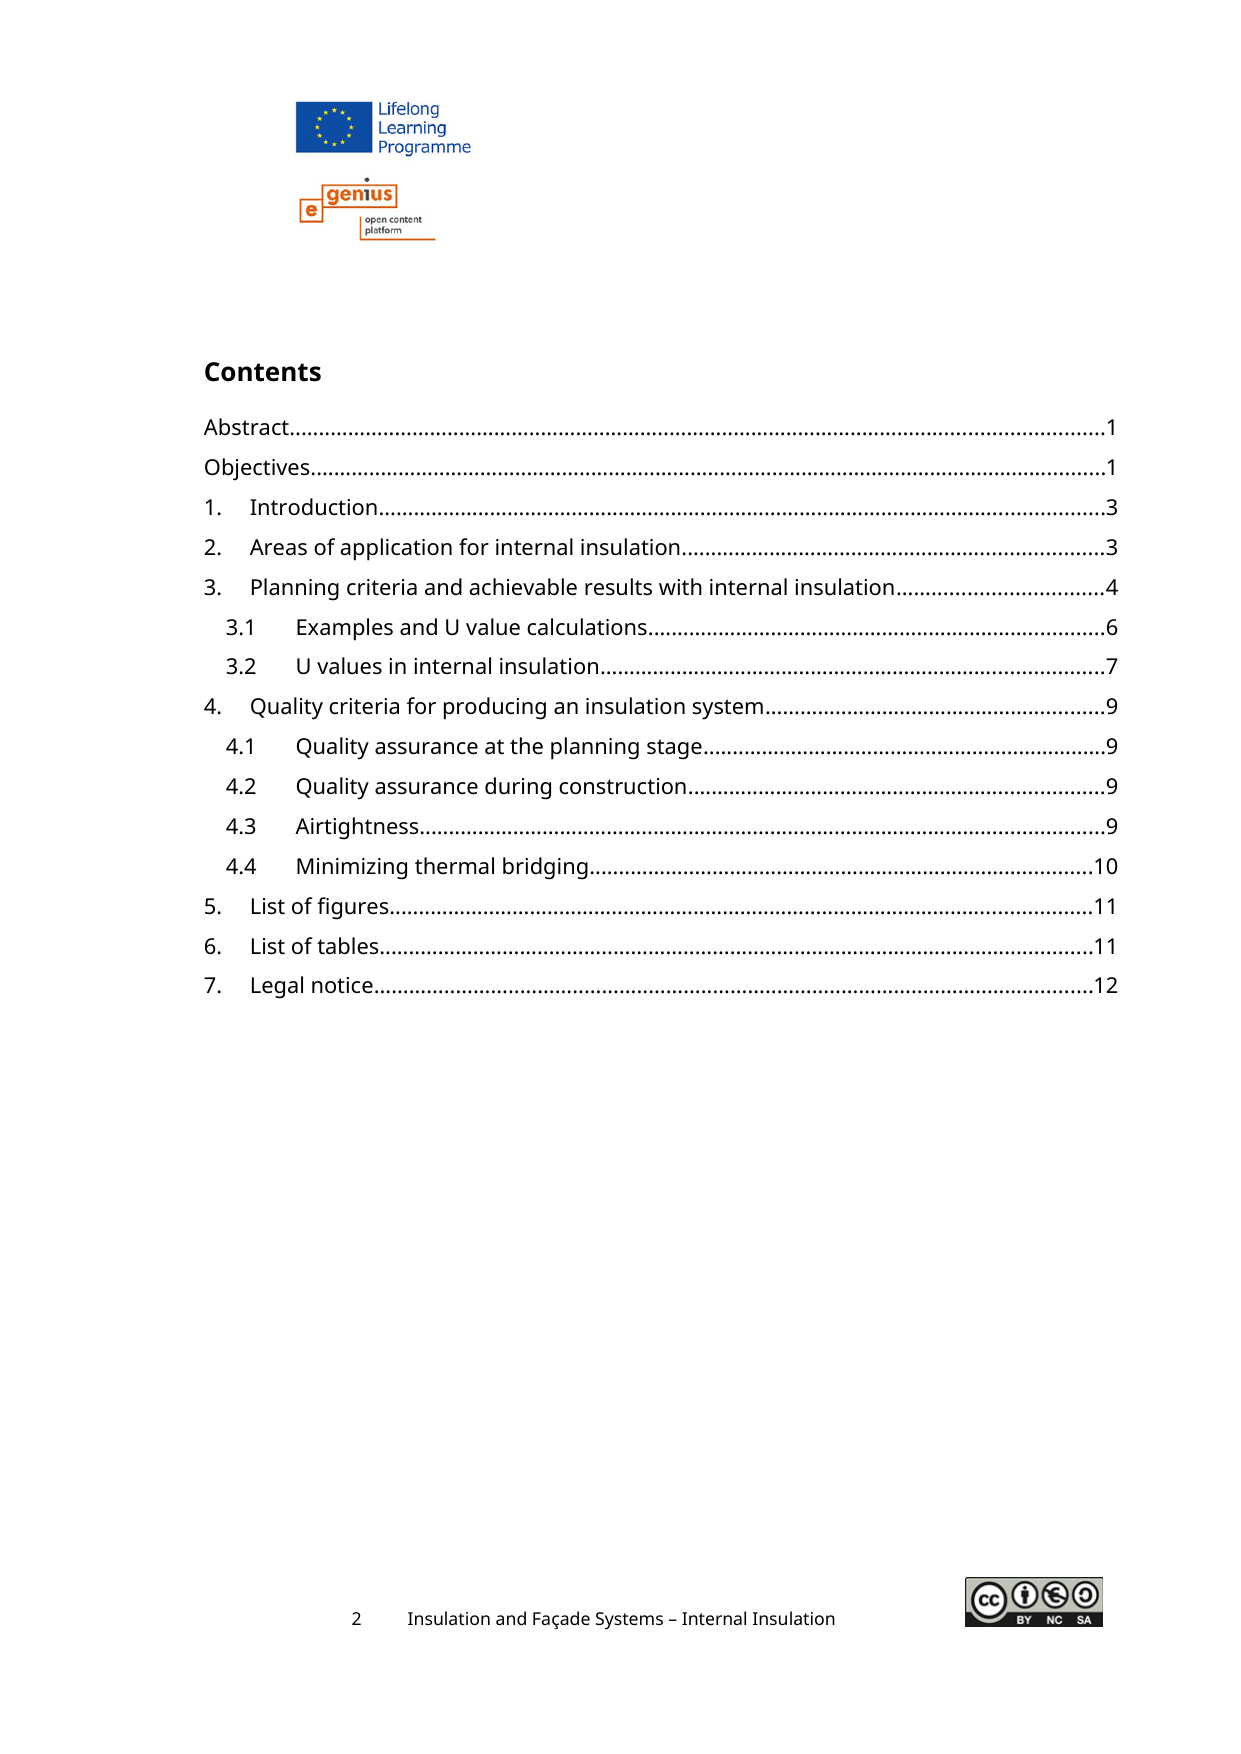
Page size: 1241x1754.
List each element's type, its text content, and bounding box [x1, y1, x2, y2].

text 4.1 Quality assurance at the planning stage 9 [226, 731, 1119, 761]
text 4. Quality criteria for producing an insulation system 9 [204, 691, 1119, 721]
text 3. Planning criteria and achievable results with internal insulation 4 [204, 571, 1119, 601]
text 7. Legal notice 12 [204, 970, 1119, 1000]
text Abstract 1 [204, 412, 1119, 441]
text Objectives 1 [204, 452, 1119, 481]
text 4.3 Airtightness 9 [226, 811, 1119, 840]
text 1. Introduction 3 [204, 492, 1119, 521]
text 3.2 U values in internal insulation 7 [226, 651, 1119, 681]
text 4.2 Quality assurance during construction 9 [226, 771, 1119, 800]
text Contents [204, 357, 1119, 387]
text 3.1 Examples and U value calculations 6 [226, 611, 1119, 641]
text 2. Areas of application for internal insulation 3 [204, 532, 1119, 561]
text 6. List of tables 11 [204, 931, 1119, 960]
text 4.4 Minimizing thermal bridging 10 [226, 851, 1119, 880]
text 5. List of figures 11 [204, 891, 1119, 920]
